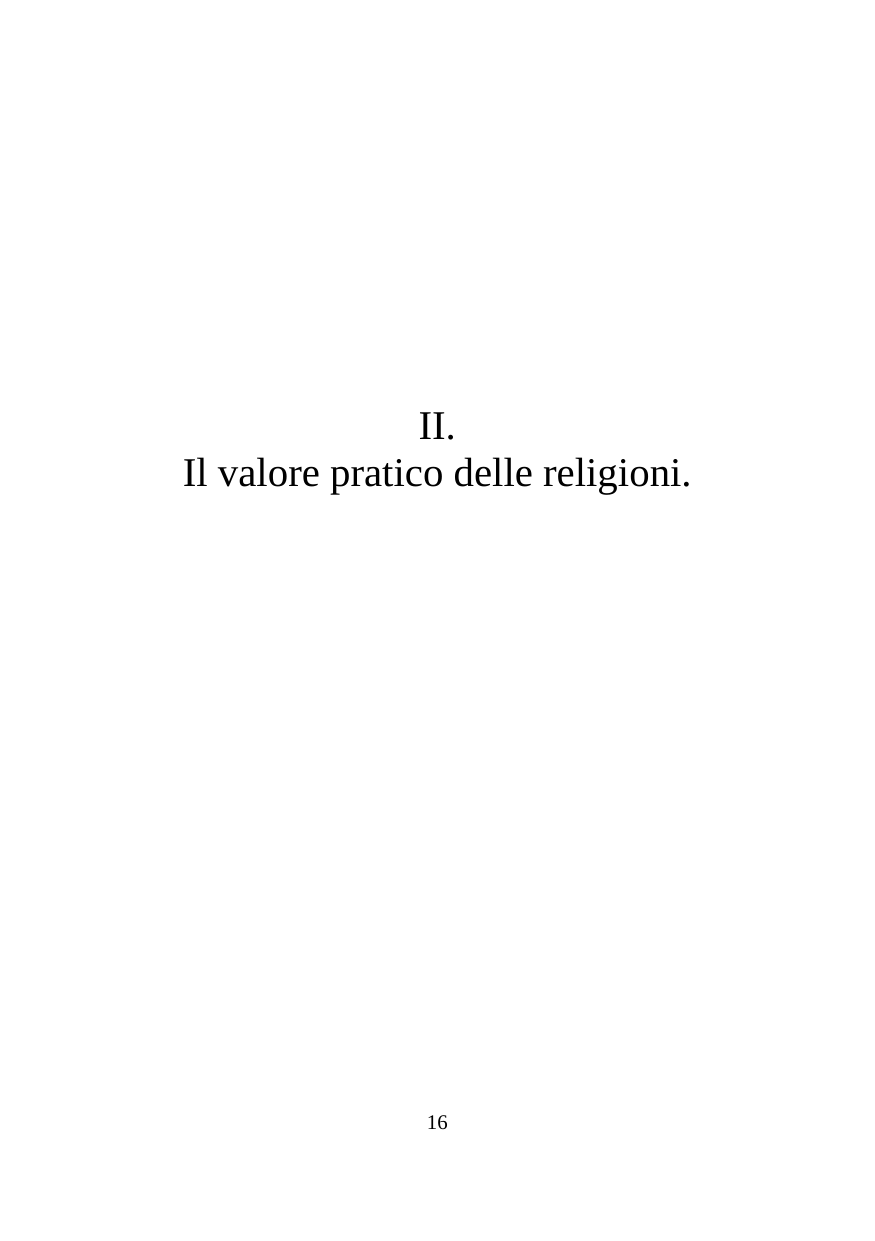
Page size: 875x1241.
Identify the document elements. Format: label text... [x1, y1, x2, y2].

subtitle II. Il valore pratico delle religioni. [106, 402, 768, 496]
